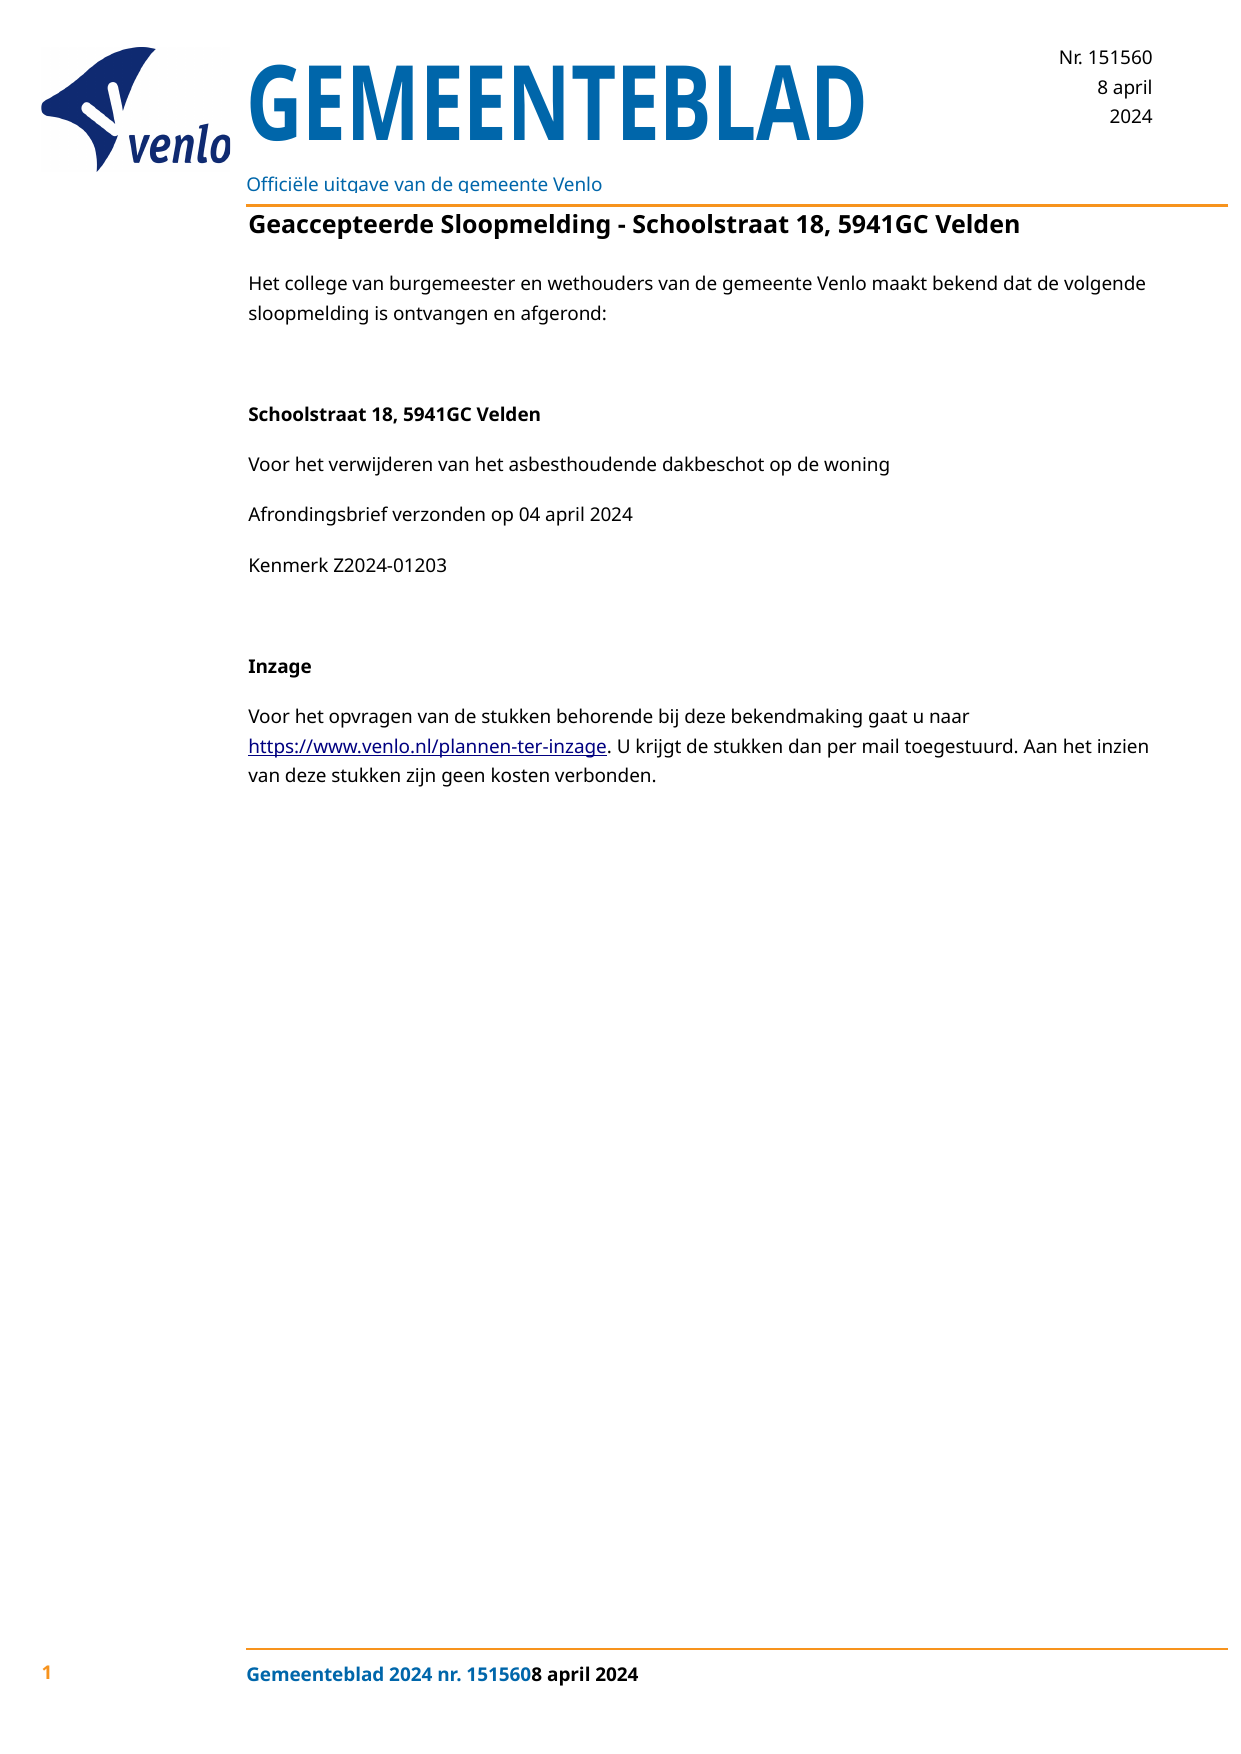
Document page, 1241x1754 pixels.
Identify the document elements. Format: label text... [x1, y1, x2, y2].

text Schoolstraat 18, 5941GC Velden [248, 401, 1152, 426]
text Inzage [248, 653, 1152, 678]
text Kenmerk Z2024-01203 [248, 552, 1152, 578]
picture [41, 47, 231, 172]
text Voor het opvragen van de stukken behorende bij deze bekendmaking gaat u naar https://www.venlo.nl/plannen-ter-inzage. U krijgt de stukken dan per mail toegestuurd. Aan het inzien van deze stukken zijn geen kosten verbonden. [248, 703, 1152, 788]
text Het college van burgemeester en wethouders van de gemeente Venlo maakt bekend dat de volgende sloopmelding is ontvangen en afgerond: [248, 270, 1152, 326]
text Afrondingsbrief verzonden op 04 april 2024 [248, 502, 1152, 527]
text Voor het verwijderen van het asbesthoudende dakbeschot op de woning [248, 451, 1152, 477]
text Geaccepteerde Sloopmelding - Schoolstraat 18, 5941GC Velden [248, 207, 1152, 241]
